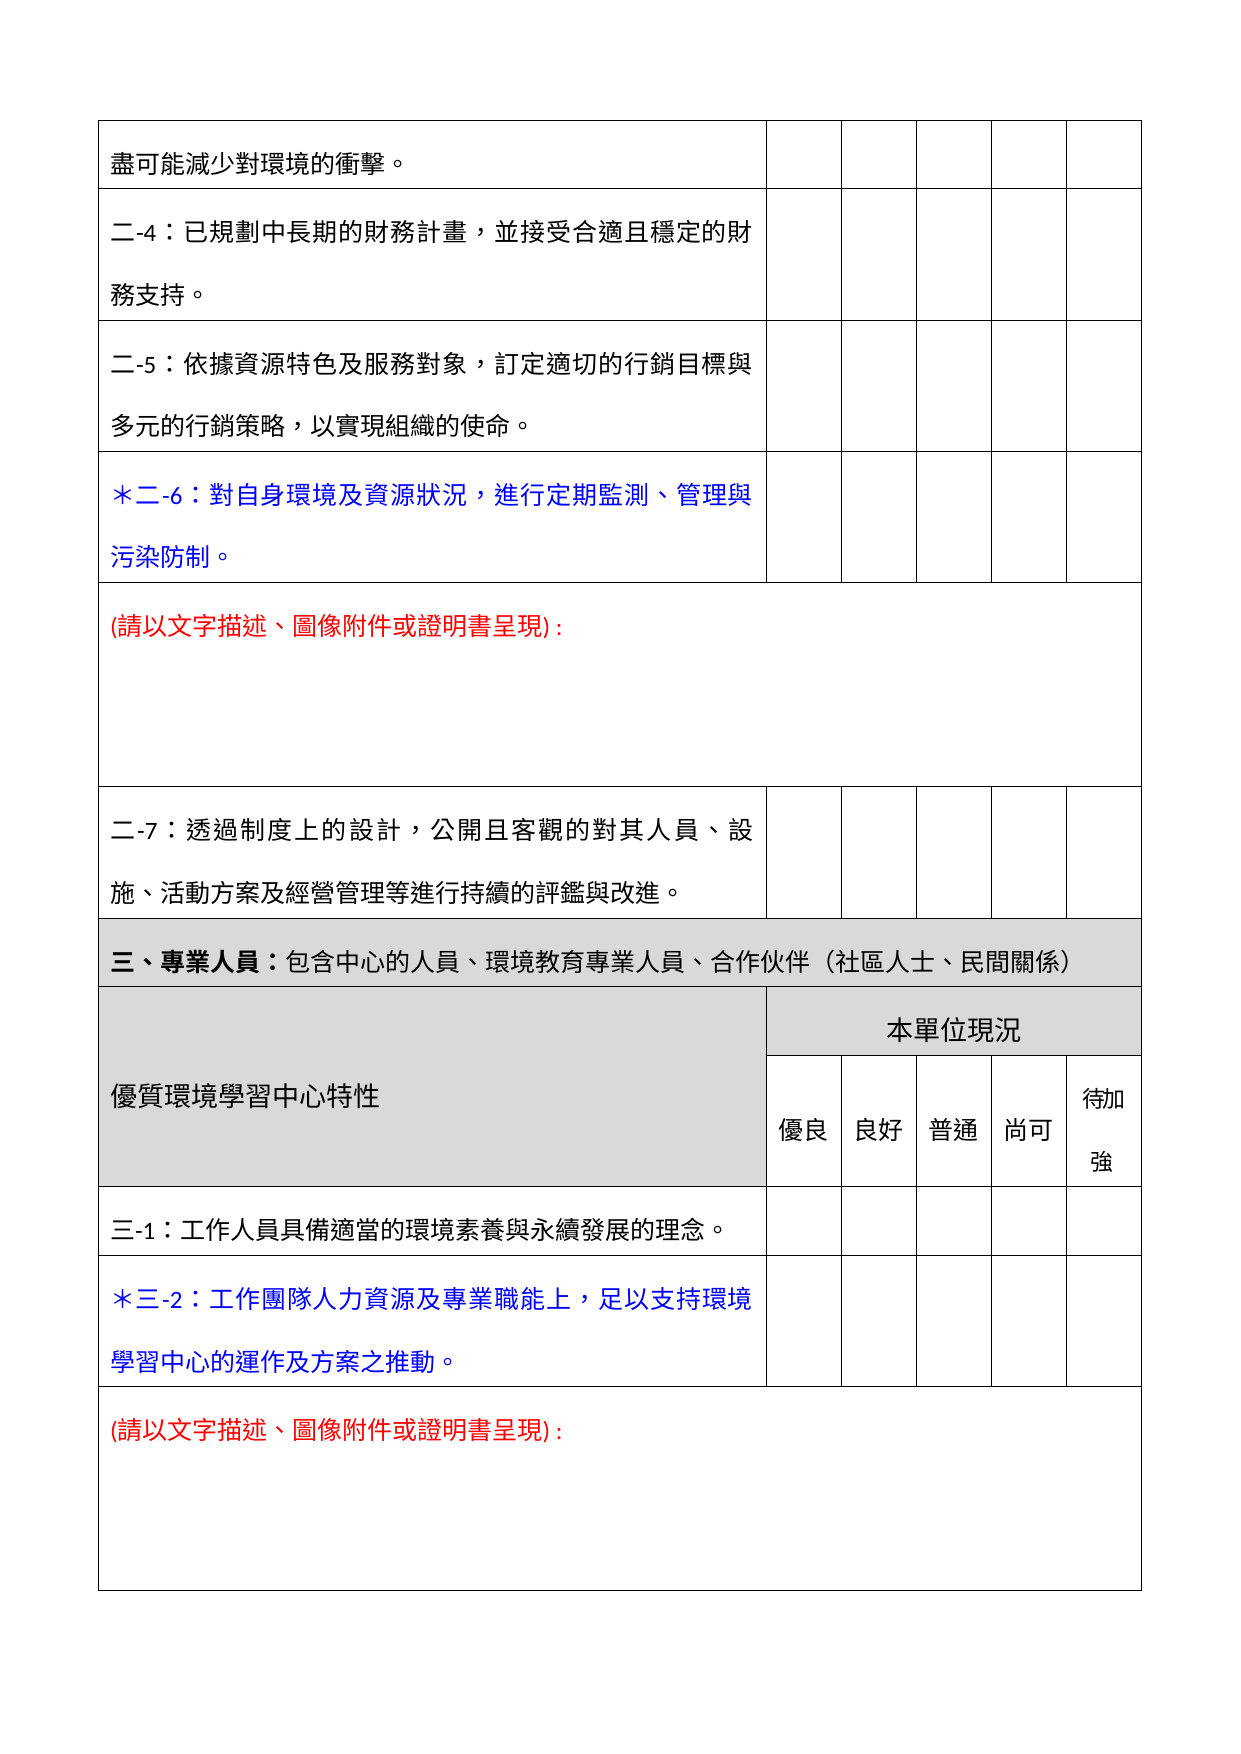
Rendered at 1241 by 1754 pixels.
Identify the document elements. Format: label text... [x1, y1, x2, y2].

table_cell [1067, 321, 1141, 451]
table_cell [842, 321, 916, 451]
table_cell [917, 121, 991, 188]
table_cell [767, 1256, 841, 1386]
table_cell [917, 321, 991, 451]
table_cell [992, 189, 1066, 319]
table_cell [767, 121, 841, 188]
table_cell [917, 787, 991, 917]
table_cell 尚可 [992, 1056, 1066, 1186]
table_cell 良好 [842, 1056, 916, 1186]
table_cell 普通 [917, 1056, 991, 1186]
table_cell ＊三-2：工作團隊人力資源及專業職能上，足以支持環境學習中心的運作及方案之推動。 [99, 1256, 766, 1386]
table_cell [842, 452, 916, 582]
table_cell [1067, 452, 1141, 582]
table_cell [1067, 189, 1141, 319]
table_cell 二-4：已規劃中長期的財務計畫，並接受合適且穩定的財務支持。 [99, 189, 766, 319]
table_cell [1067, 1256, 1141, 1386]
table_cell [992, 1187, 1066, 1255]
table_cell 本單位現況 [767, 987, 1141, 1055]
table_cell [767, 452, 841, 582]
table_cell [917, 1187, 991, 1255]
table_cell 三、專業人員：包含中心的人員、環境教育專業人員、合作伙伴（社區人士、民間關係） [99, 919, 1141, 986]
table_cell 待加強 [1067, 1056, 1141, 1186]
table_cell (請以文字描述、圖像附件或證明書呈現) : [99, 1387, 1141, 1590]
table_cell [842, 787, 916, 917]
table_cell [842, 1256, 916, 1386]
table_cell [992, 321, 1066, 451]
table_cell [1067, 121, 1141, 188]
table_cell [917, 1256, 991, 1386]
table_cell 二-7：透過制度上的設計，公開且客觀的對其人員、設施、活動方案及經營管理等進行持續的評鑑與改進。 [99, 787, 766, 917]
table_cell [767, 1187, 841, 1255]
table_cell [842, 1187, 916, 1255]
table_cell [992, 787, 1066, 917]
table_cell [842, 189, 916, 319]
table_cell [767, 189, 841, 319]
table_cell [992, 1256, 1066, 1386]
table_cell [842, 121, 916, 188]
table_cell ＊二-6：對自身環境及資源狀況，進行定期監測、管理與污染防制。 [99, 452, 766, 582]
table_cell [917, 189, 991, 319]
table_cell 優良 [767, 1056, 841, 1186]
table_cell [1067, 787, 1141, 917]
table_cell [992, 452, 1066, 582]
table_cell [767, 787, 841, 917]
table_cell 優質環境學習中心特性 [99, 987, 766, 1186]
table_cell [992, 121, 1066, 188]
table_cell 二-5：依據資源特色及服務對象，訂定適切的行銷目標與多元的行銷策略，以實現組織的使命。 [99, 321, 766, 451]
table_cell [1067, 1187, 1141, 1255]
table_cell 三-1：工作人員具備適當的環境素養與永續發展的理念。 [99, 1187, 766, 1255]
table_cell 盡可能減少對環境的衝擊。 [99, 121, 766, 188]
table_cell [767, 321, 841, 451]
table_cell (請以文字描述、圖像附件或證明書呈現) : [99, 583, 1141, 786]
table_cell [917, 452, 991, 582]
